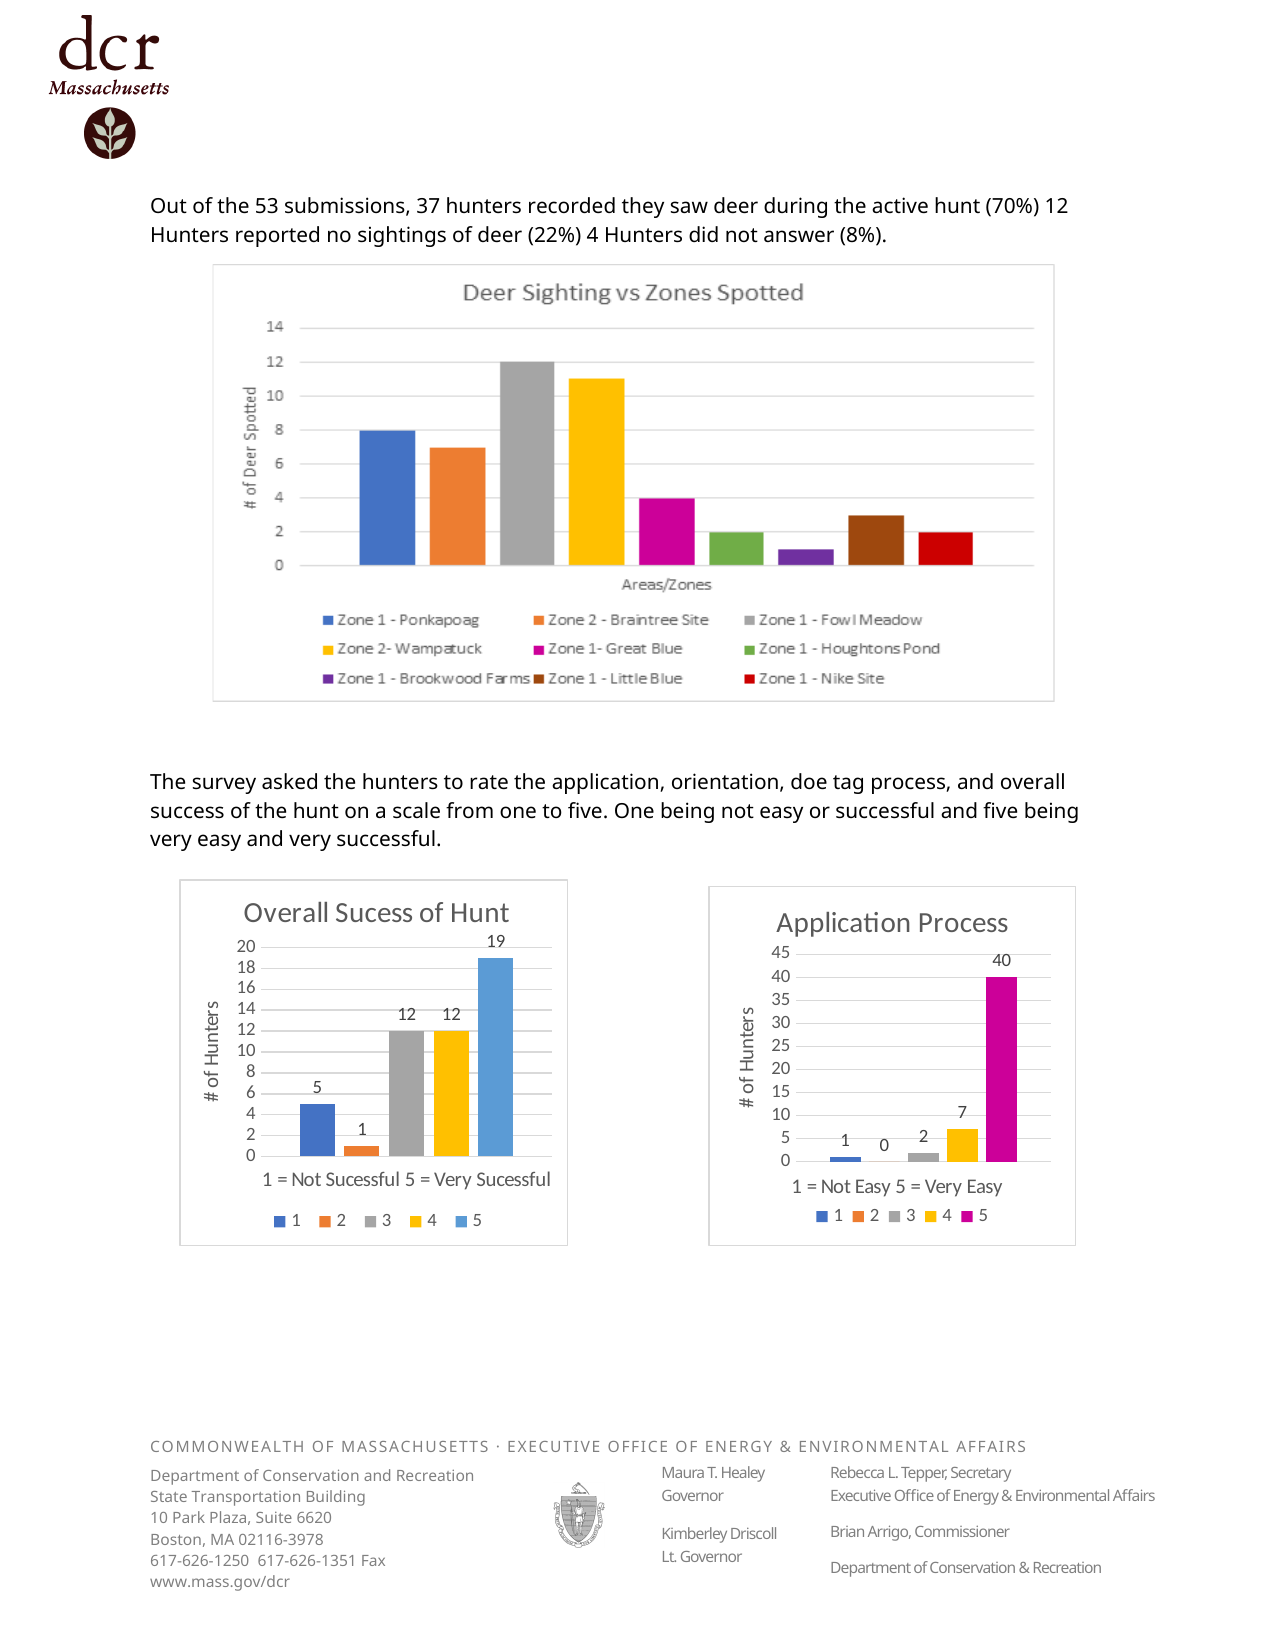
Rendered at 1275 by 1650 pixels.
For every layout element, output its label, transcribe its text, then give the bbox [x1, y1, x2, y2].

text The survey asked the hunters to rate the application, orientation, doe tag process, and overall success of the hunt on a scale from one to five. One being not easy or successful and five being very easy and very successful. [150, 767, 1125, 853]
text The survey asked the hunters to rate the application, orientation, doe tag process, and overall success of the hunt on a scale from one to five. One being not easy or successful and five being very easy and very successful. [164, 872, 1123, 1287]
text Out of the 53 submissions, 37 hunters recorded they saw deer during the active hunt (70%) 12 Hunters reported no sightings of deer (22%) 4 Hunters did not answer (8%). [150, 191, 1125, 248]
